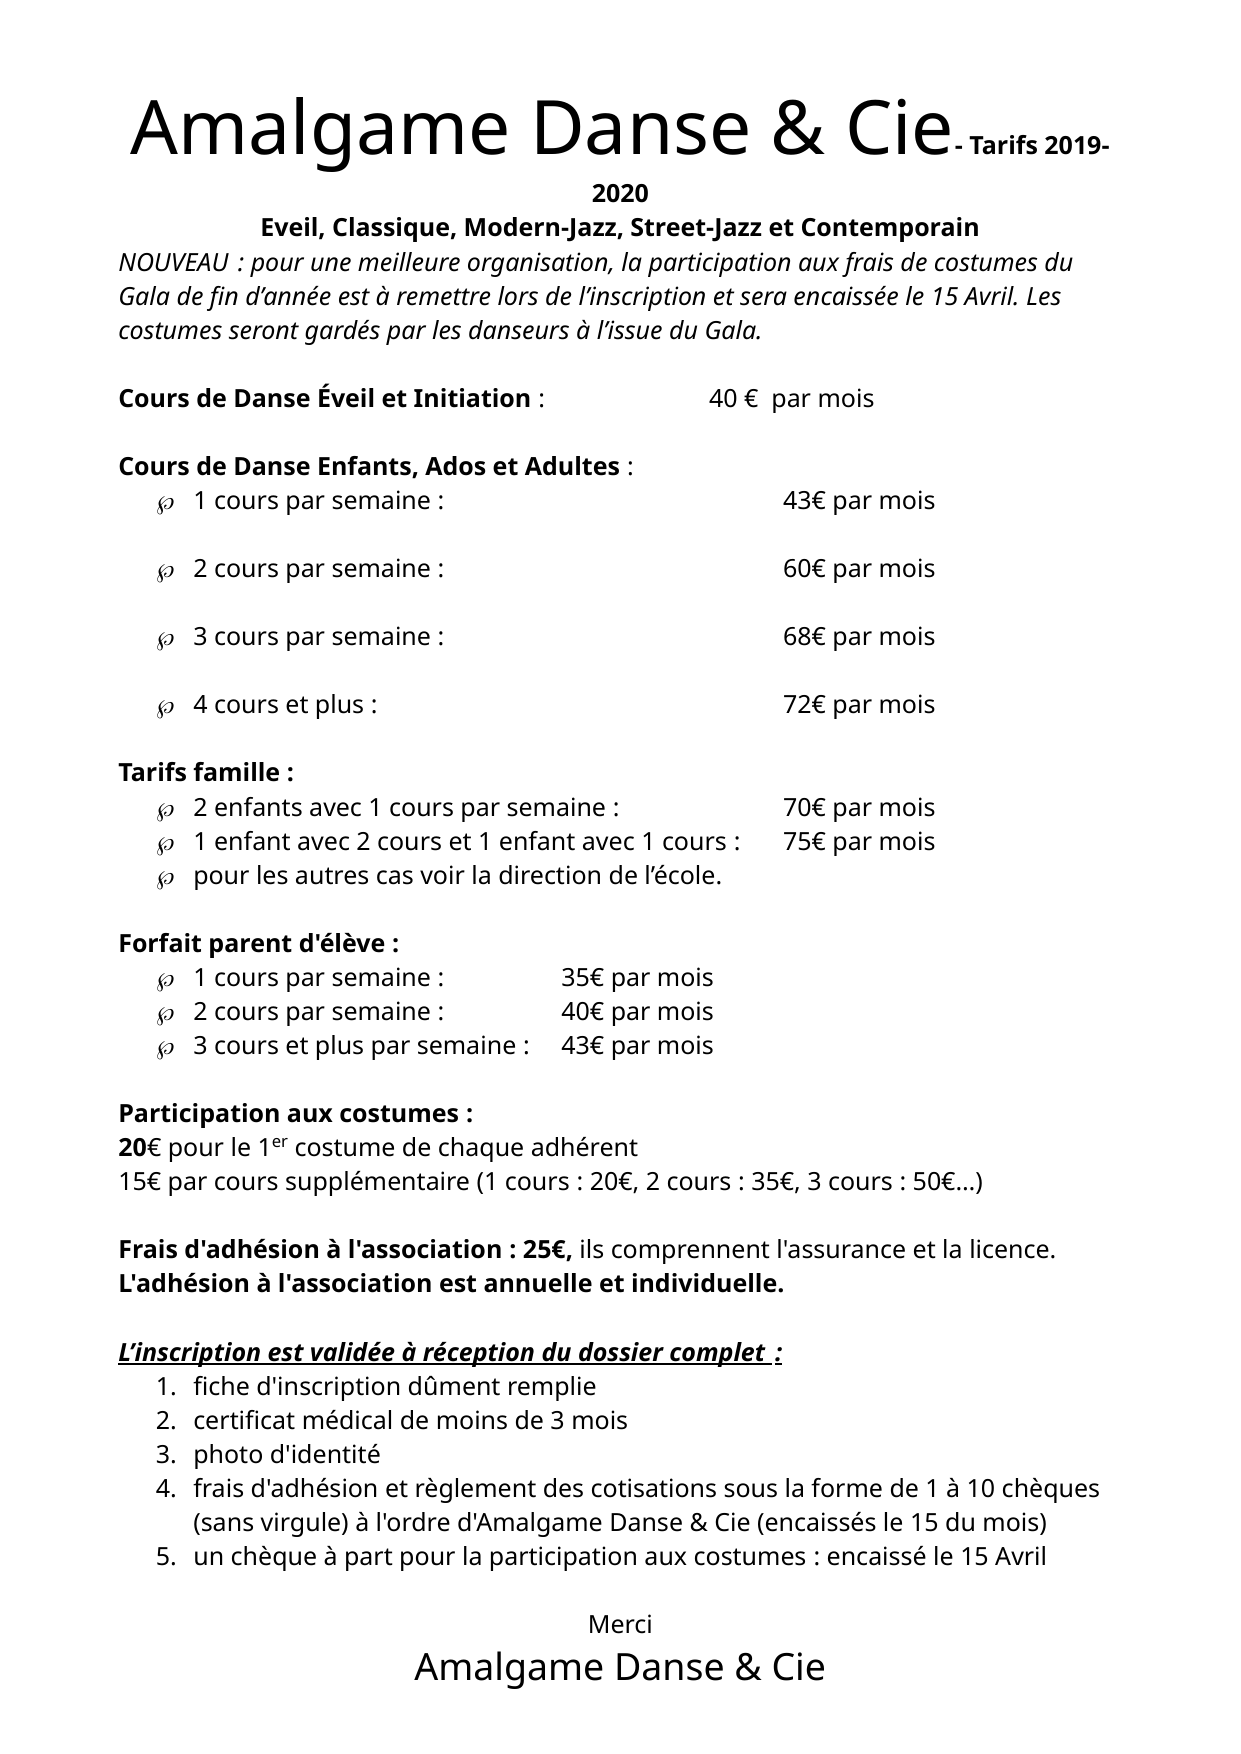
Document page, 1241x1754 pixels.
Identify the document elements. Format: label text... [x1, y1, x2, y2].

text Forfait parent d'élève : [118, 925, 1122, 959]
text Participation aux costumes : [118, 1096, 1122, 1130]
list 3 cours par semaine : 68€ par mois [156, 619, 1122, 653]
list pour les autres cas voir la direction de l’école. [156, 857, 1122, 891]
list 3 cours et plus par semaine : 43€ par mois [156, 1028, 1122, 1062]
list photo d'identité [156, 1436, 1122, 1470]
text Cours de Danse Éveil et Initiation : 40 € par mois [118, 380, 1122, 414]
text Cours de Danse Enfants, Ados et Adultes : [118, 448, 1122, 483]
text Merci [118, 1607, 1122, 1641]
text NOUVEAU : pour une meilleure organisation, la participation aux frais de costumes du Gala de fin d’année est à remettre lors de l’inscription et sera encaissée le 15 Avril. Les costumes seront gardés par les danseurs à l’issue du Gala. [118, 244, 1122, 346]
list 4 cours et plus : 72€ par mois [156, 687, 1122, 721]
text Tarifs famille : [118, 755, 1122, 789]
list fiche d'inscription dûment remplie [156, 1368, 1122, 1402]
text Eveil, Classique, Modern-Jazz, Street-Jazz et Contemporain [118, 210, 1122, 244]
list 1 enfant avec 2 cours et 1 enfant avec 1 cours : 75€ par mois [156, 823, 1122, 857]
list 2 enfants avec 1 cours par semaine : 70€ par mois [156, 789, 1122, 823]
list un chèque à part pour la participation aux costumes : encaissé le 15 Avril [156, 1538, 1122, 1573]
list 2 cours par semaine : 40€ par mois [156, 993, 1122, 1028]
text 20€ pour le 1er costume de chaque adhérent [118, 1130, 1122, 1164]
text L’inscription est validée à réception du dossier complet : [118, 1334, 1122, 1368]
list frais d'adhésion et règlement des cotisations sous la forme de 1 à 10 chèques (sans virgule) à l'ordre d'Amalgame Danse & Cie (encaissés le 15 du mois) [156, 1470, 1122, 1538]
text Amalgame Danse & Cie [118, 1641, 1122, 1692]
list 2 cours par semaine : 60€ par mois [156, 551, 1122, 585]
text Amalgame Danse & Cie- Tarifs 2019-2020 [118, 74, 1122, 210]
text Frais d'adhésion à l'association : 25€, ils comprennent l'assurance et la licence. L'adhésion à l'association est annuelle et individuelle. [118, 1232, 1122, 1300]
list 1 cours par semaine : 35€ par mois [156, 959, 1122, 993]
list 1 cours par semaine : 43€ par mois [156, 483, 1122, 517]
list certificat médical de moins de 3 mois [156, 1402, 1122, 1436]
text 15€ par cours supplémentaire (1 cours : 20€, 2 cours : 35€, 3 cours : 50€…) [118, 1164, 1122, 1198]
